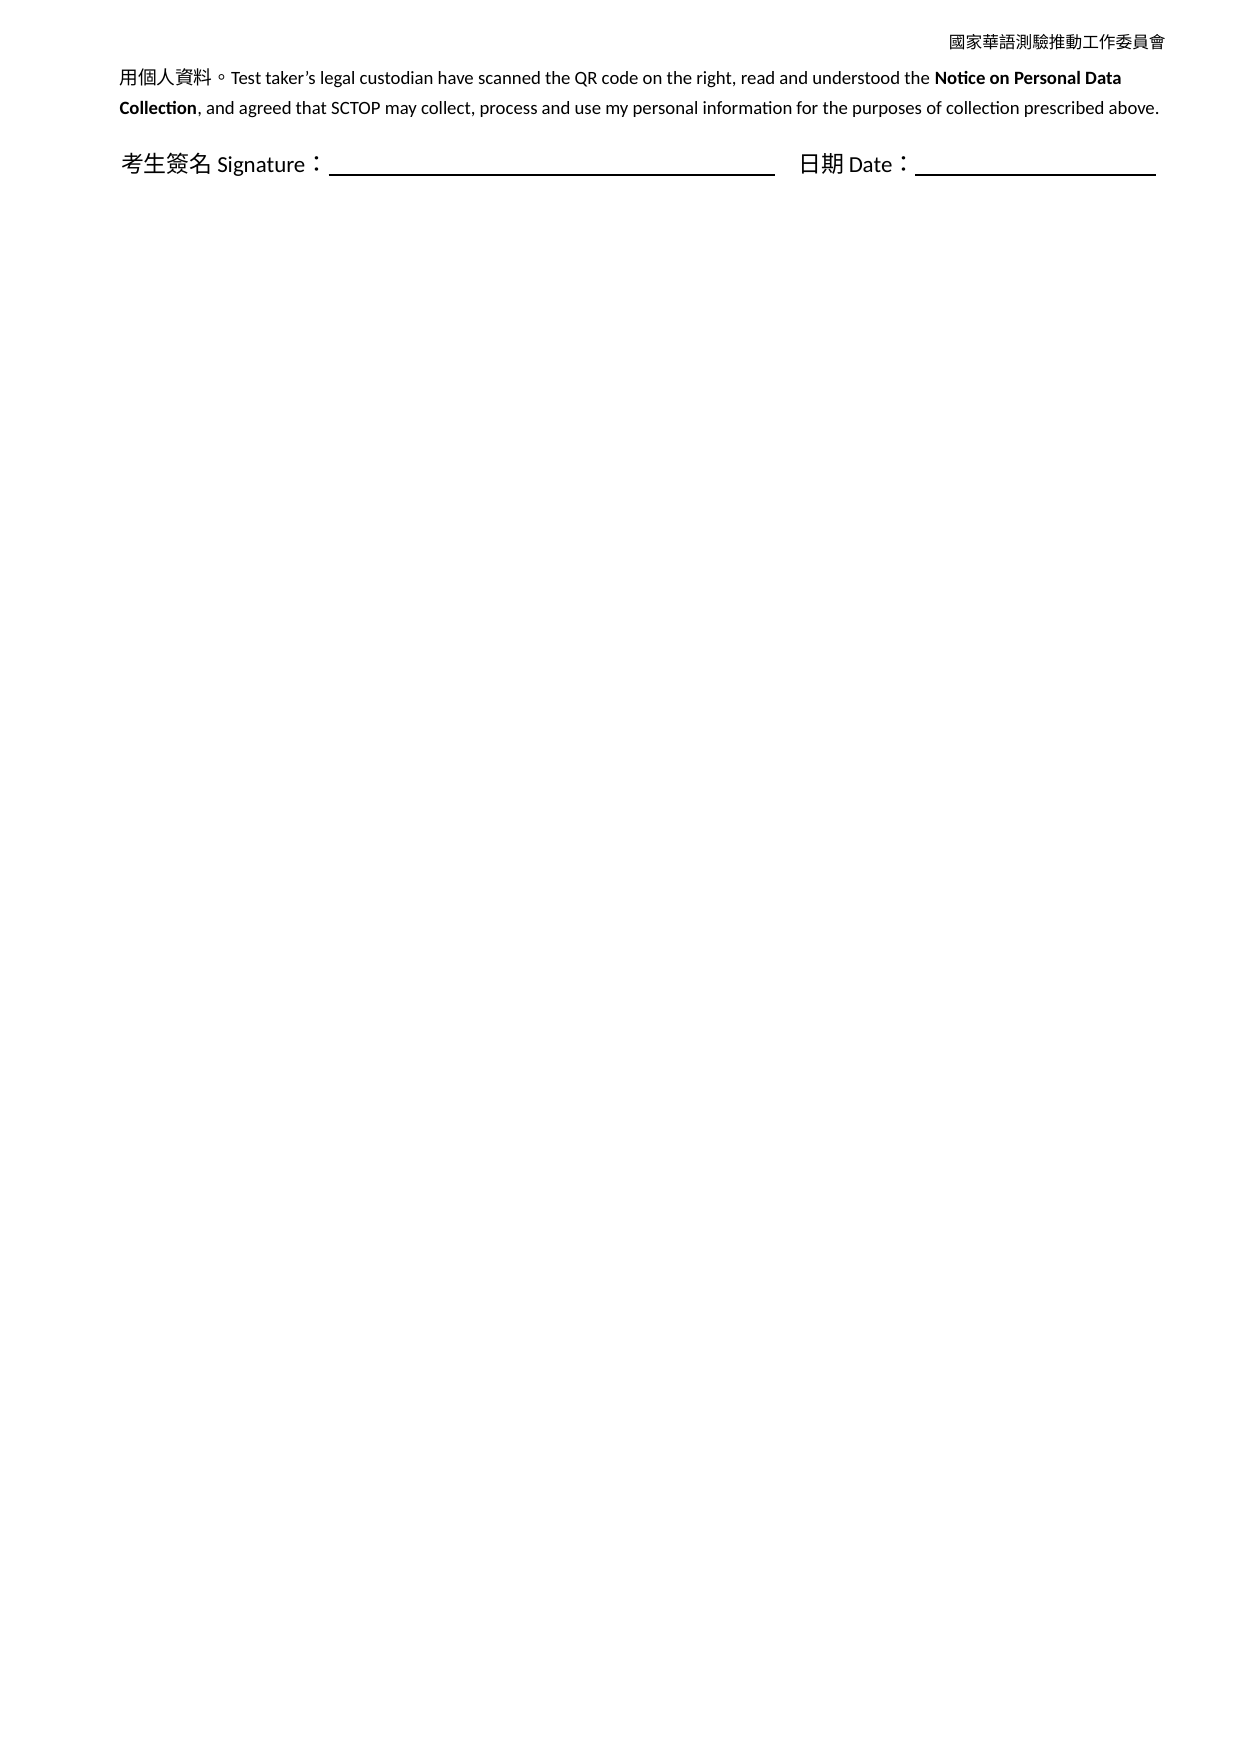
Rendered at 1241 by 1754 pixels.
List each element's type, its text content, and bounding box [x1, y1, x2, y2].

list 用個人資料。Test taker’s legal custodian have scanned the QR code on the right, read and understood the Notice on Personal Data Collection, and agreed that SCTOP may collect, process and use my personal information for the purposes of collection prescribed above. [119, 63, 1165, 120]
text 考生簽名Signature： 日期Date： [75, 120, 1165, 183]
